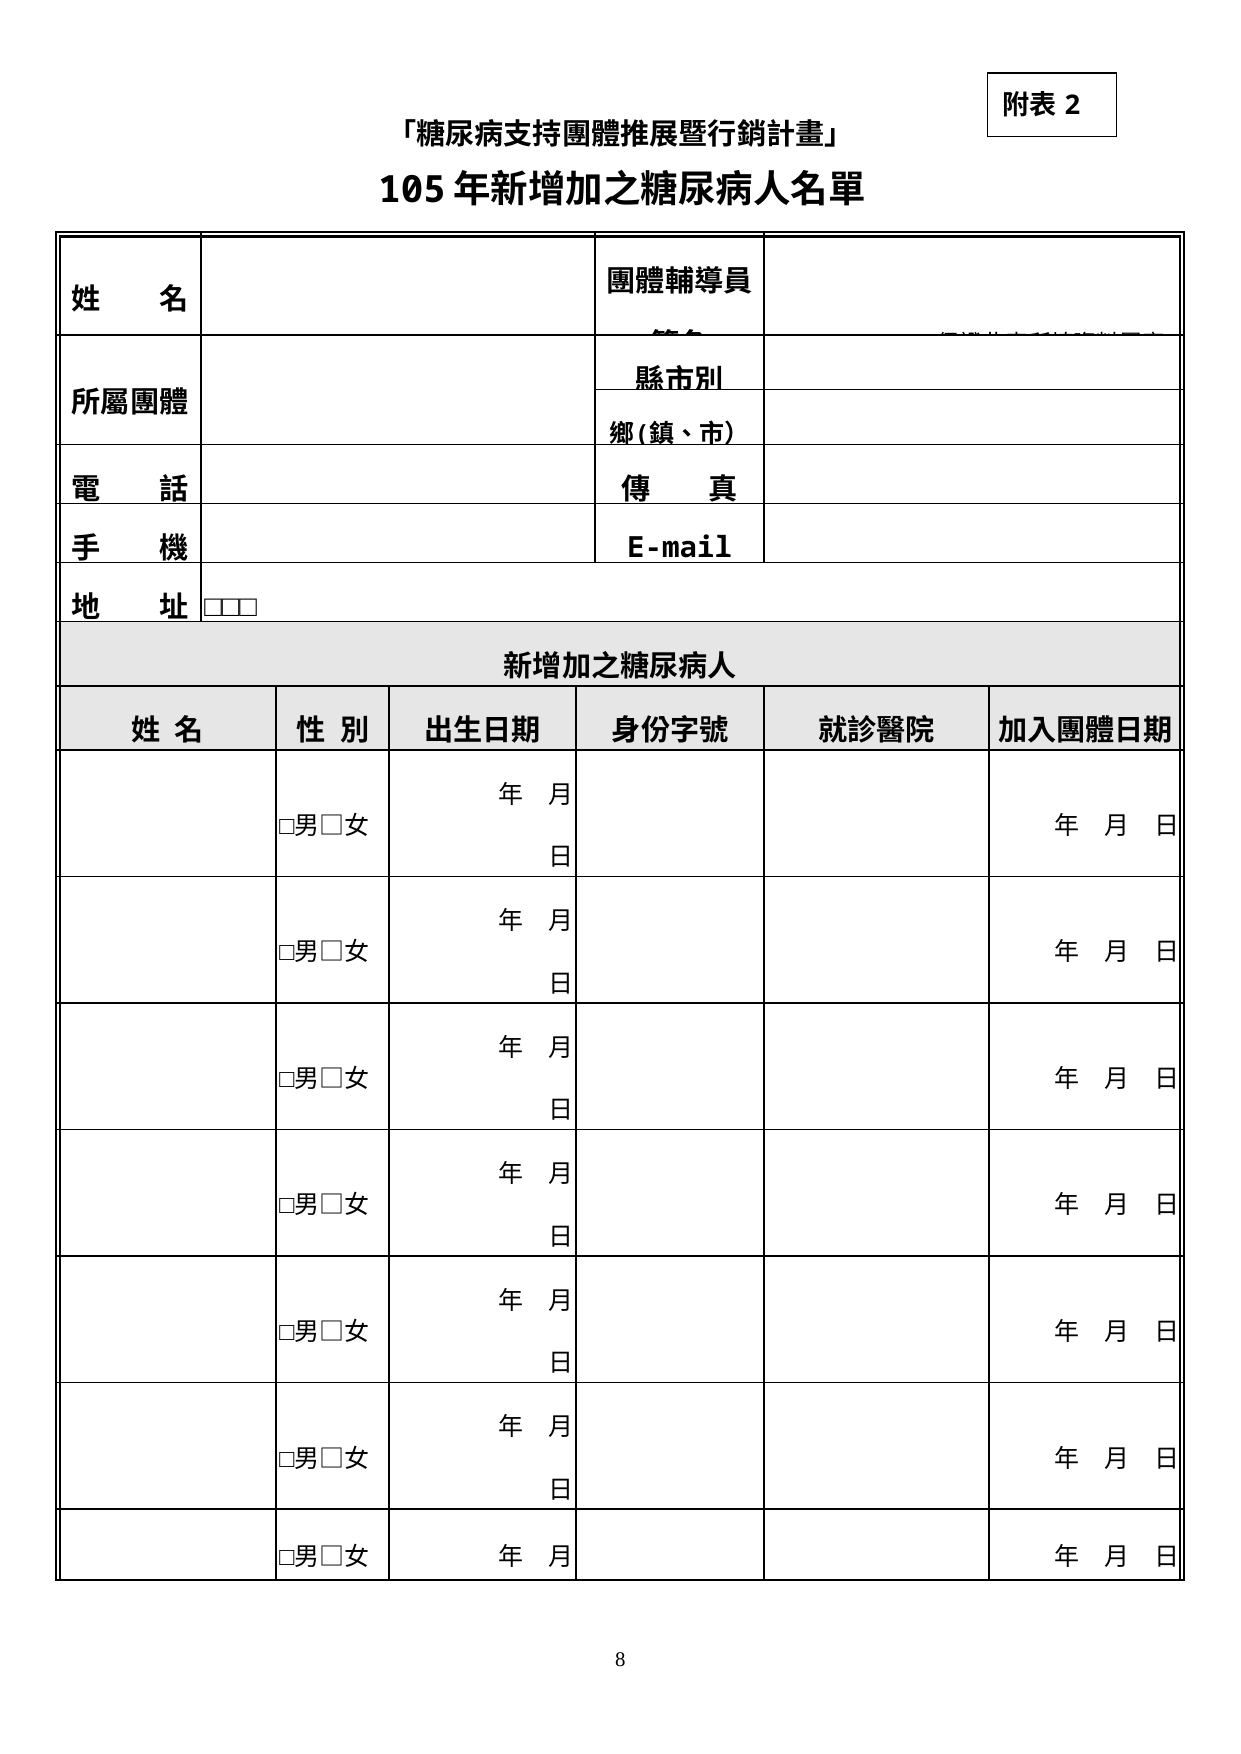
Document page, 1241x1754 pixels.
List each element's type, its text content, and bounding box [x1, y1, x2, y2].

table_cell [765, 877, 988, 1002]
table_cell [765, 336, 1179, 388]
table_cell [577, 1130, 763, 1255]
table_cell [765, 504, 1179, 562]
table_cell [577, 1383, 763, 1508]
table_cell 地 址 [61, 563, 200, 621]
table_cell 年 月 日 [990, 1510, 1179, 1579]
table_cell [765, 1510, 988, 1579]
table_cell □男□女 [277, 1383, 388, 1508]
table_cell E-mail [596, 504, 763, 562]
table_header 團體輔導員簽名 [596, 238, 763, 334]
table_cell [765, 751, 988, 876]
table_cell □男□女 [277, 1510, 388, 1579]
table_header (保證此表所填資料屬實) [765, 238, 1179, 334]
table_cell □□□ [202, 563, 1179, 621]
table_cell [61, 1510, 275, 1579]
table_cell 年 月 日 [390, 877, 575, 1002]
table_cell [202, 445, 594, 503]
table_cell [577, 877, 763, 1002]
table_cell 就診醫院 [765, 687, 988, 749]
table_cell [765, 1257, 988, 1382]
table_cell [577, 1510, 763, 1579]
table_cell 身份字號 [577, 687, 763, 749]
table_cell 新增加之糖尿病人 [61, 622, 1179, 685]
table_cell 出生日期 [390, 687, 575, 749]
table_cell □男□女 [277, 751, 388, 876]
table_cell [61, 1130, 275, 1255]
table_cell 縣市別 [596, 336, 763, 388]
table_cell [765, 445, 1179, 503]
table_cell [577, 751, 763, 876]
table_cell 年 月 日 [990, 1383, 1179, 1508]
text 「糖尿病支持團體推展暨行銷計畫」 [89, 90, 1152, 153]
table_cell [61, 877, 275, 1002]
text 105年新增加之糖尿病人名單 [92, 160, 1152, 212]
table_cell 年 月 日 [990, 877, 1179, 1002]
table_cell 年 月 日 [990, 1257, 1179, 1382]
table_cell [765, 1130, 988, 1255]
table_cell 電 話 [61, 445, 200, 503]
table_cell □男□女 [277, 1130, 388, 1255]
table_cell [61, 1257, 275, 1382]
table_cell 性 別 [277, 687, 388, 749]
table_header [202, 238, 594, 334]
table_cell 年 月 日 [990, 1004, 1179, 1129]
table_cell [61, 1383, 275, 1508]
table_cell 年 月 日 [390, 1004, 575, 1129]
table_cell [765, 1004, 988, 1129]
table_cell 傳 真 [596, 445, 763, 503]
table_cell [577, 1004, 763, 1129]
table_cell 年 月 日 [390, 751, 575, 876]
table_cell □男□女 [277, 877, 388, 1002]
table_cell [61, 1004, 275, 1129]
table_cell 年 月 日 [390, 1130, 575, 1255]
table_cell [765, 390, 1179, 444]
table_cell 鄉(鎮、市）別 [596, 390, 763, 444]
table_cell [577, 1257, 763, 1382]
table_cell [765, 1383, 988, 1508]
table_cell □男□女 [277, 1004, 388, 1129]
table_cell 加入團體日期 [990, 687, 1179, 749]
table_cell 所屬團體 [61, 336, 200, 444]
table_cell 年 月 [390, 1510, 575, 1579]
table_cell [202, 336, 594, 444]
table_cell 年 月 日 [990, 1130, 1179, 1255]
table_cell □男□女 [277, 1257, 388, 1382]
table_cell 年 月 日 [990, 751, 1179, 876]
table_header 姓 名 [61, 238, 200, 334]
table_cell 年 月 日 [390, 1383, 575, 1508]
table_cell 姓 名 [61, 687, 275, 749]
table_cell [202, 504, 594, 562]
table_cell 手 機 [61, 504, 200, 562]
table_cell [61, 751, 275, 876]
table_cell 年 月 日 [390, 1257, 575, 1382]
